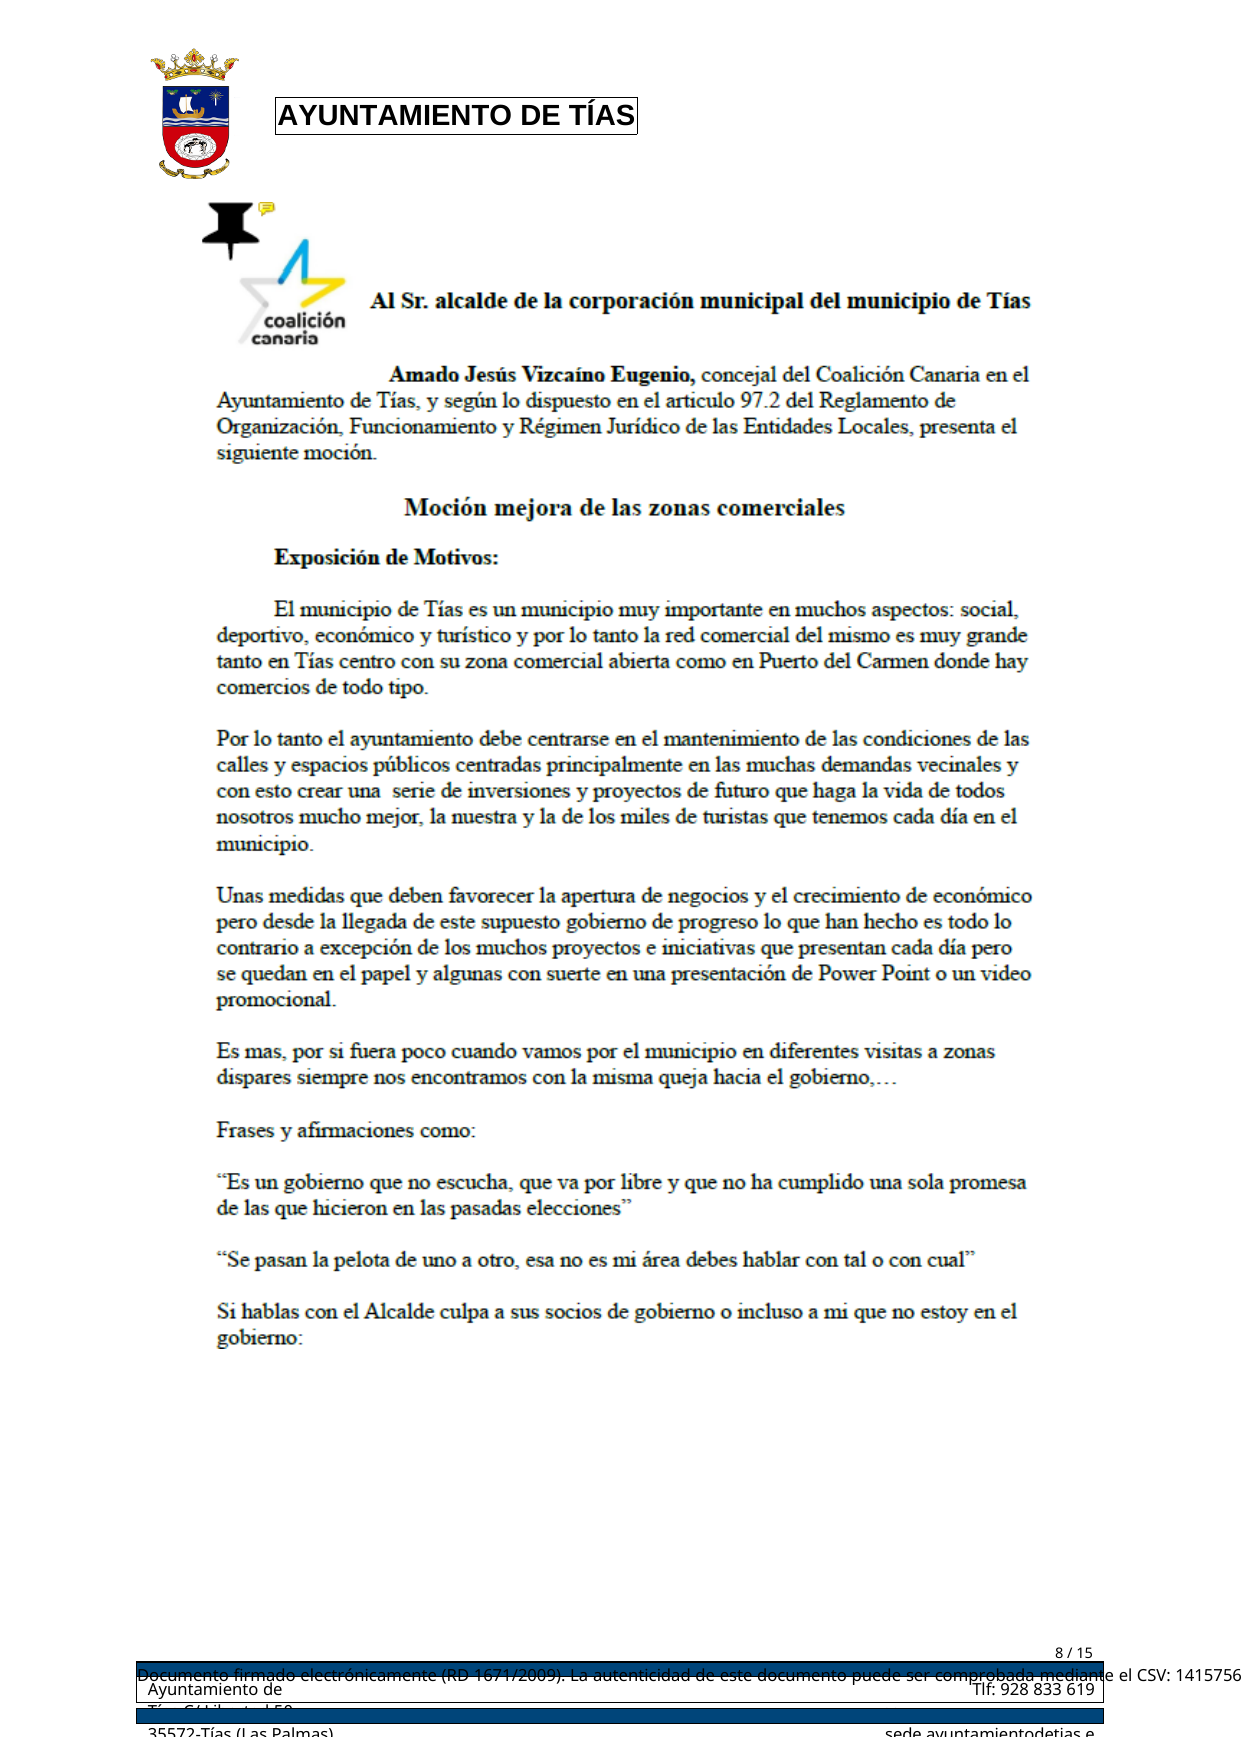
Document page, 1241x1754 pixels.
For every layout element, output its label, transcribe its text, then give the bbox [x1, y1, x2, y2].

text 8 / 15 [135, 1643, 1093, 1663]
picture [150, 48, 241, 179]
picture [201, 202, 1033, 1349]
